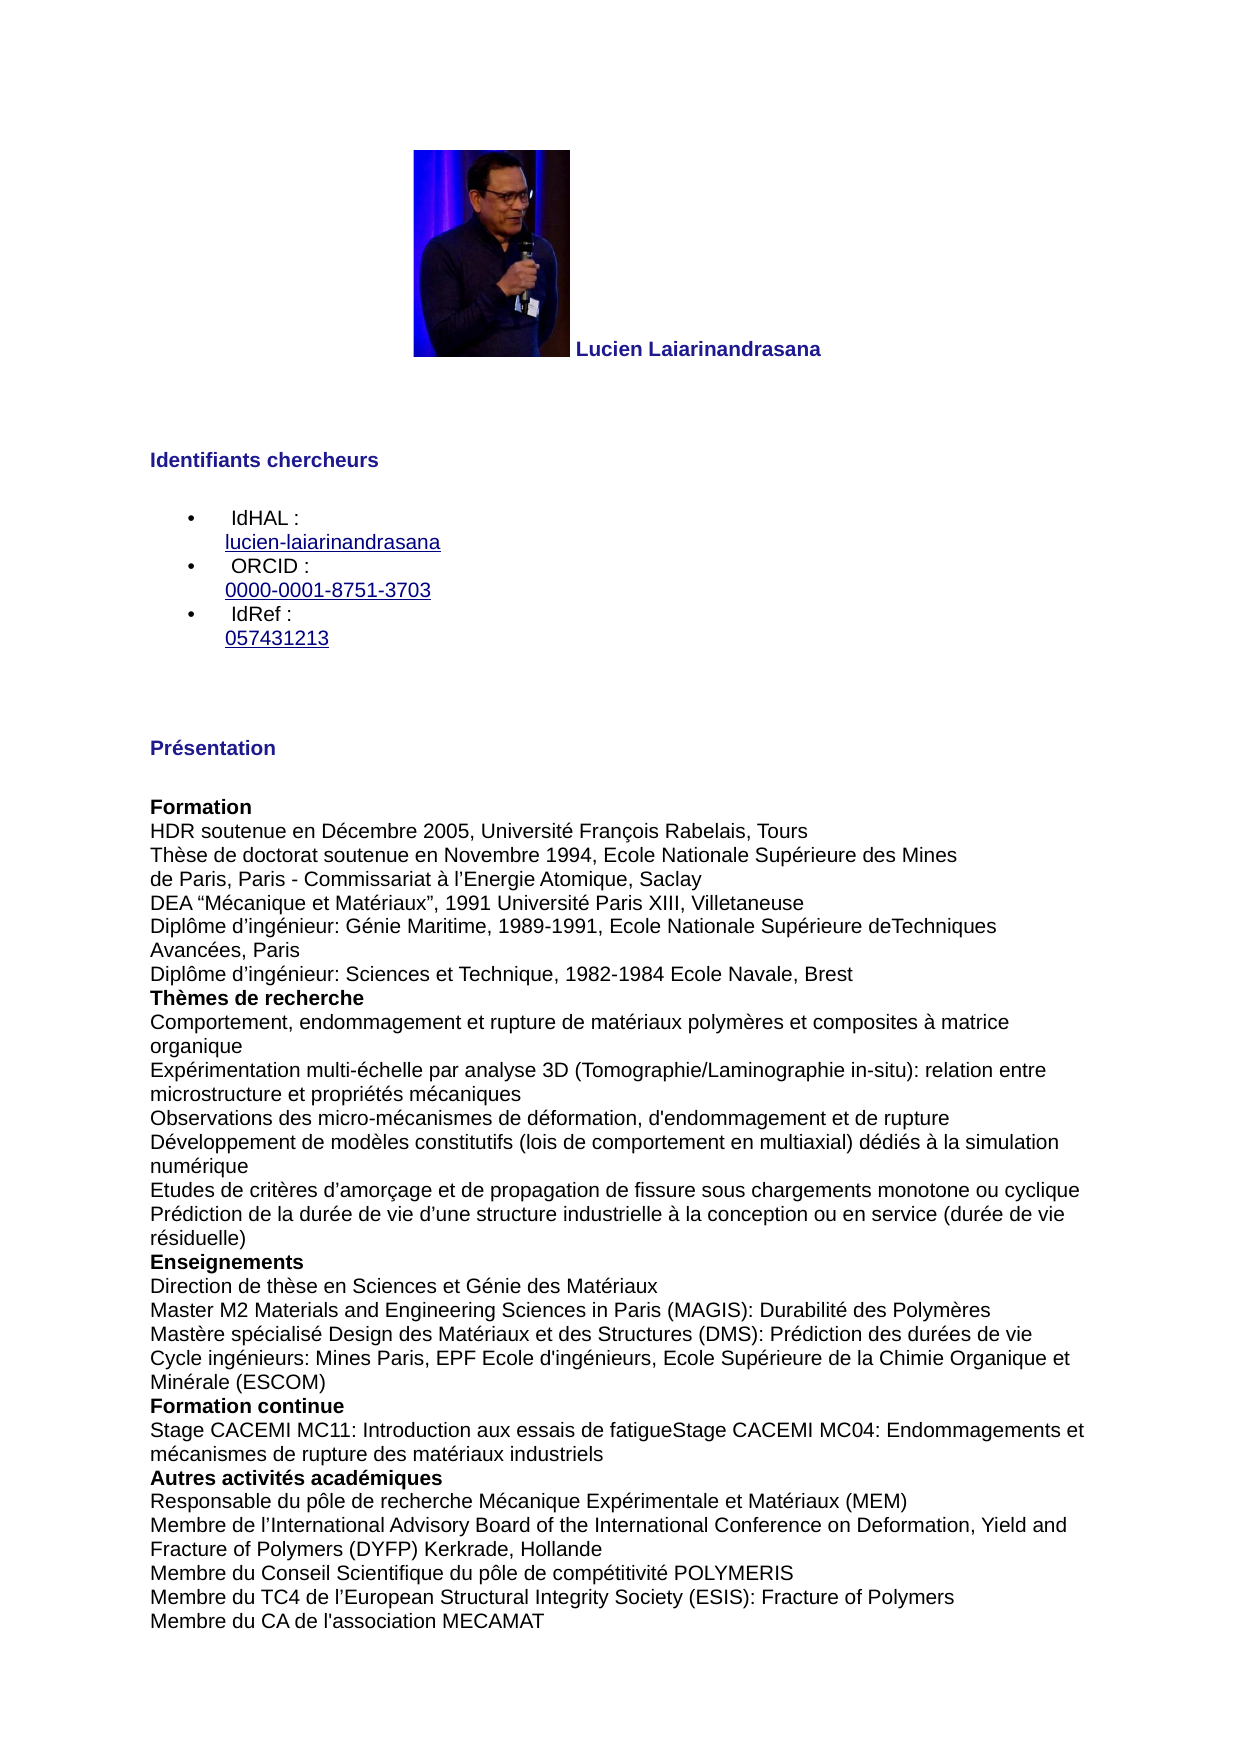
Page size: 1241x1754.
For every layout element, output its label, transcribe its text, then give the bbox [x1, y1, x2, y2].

text Etudes de critères d’amorçage et de propagation de fissure sous chargements monotone ou cyclique [150, 1178, 1090, 1202]
list 0000-0001-8751-3703 [187, 578, 1090, 602]
text Membre de l’International Advisory Board of the International Conference on Deformation, Yield and Fracture of Polymers (DYFP) Kerkrade, Hollande [150, 1513, 1090, 1561]
subtitle Lucien Laiarinandrasana [150, 150, 1090, 361]
text Membre du TC4 de l’European Structural Integrity Society (ESIS): Fracture of Polymers [150, 1585, 1090, 1609]
picture [413, 150, 570, 357]
list 057431213 [187, 626, 1090, 650]
text Observations des micro-mécanismes de déformation, d'endommagement et de rupture [150, 1106, 1090, 1130]
text Comportement, endommagement et rupture de matériaux polymères et composites à matrice organique [150, 1010, 1090, 1058]
list IdHAL : [187, 506, 1090, 530]
text Direction de thèse en Sciences et Génie des Matériaux [150, 1274, 1090, 1298]
text Responsable du pôle de recherche Mécanique Expérimentale et Matériaux (MEM) [150, 1489, 1090, 1513]
subtitle Identifiants chercheurs [150, 448, 1090, 472]
text Master M2 Materials and Engineering Sciences in Paris (MAGIS): Durabilité des Polymères [150, 1298, 1090, 1322]
list ORCID : [187, 554, 1090, 578]
text de Paris, Paris - Commissariat à l’Energie Atomique, Saclay [150, 866, 1090, 890]
text Thèse de doctorat soutenue en Novembre 1994, Ecole Nationale Supérieure des Mines [150, 842, 1090, 866]
text Thèmes de recherche [150, 986, 1090, 1010]
text HDR soutenue en Décembre 2005, Université François Rabelais, Tours [150, 818, 1090, 842]
text Diplôme d’ingénieur: Génie Maritime, 1989-1991, Ecole Nationale Supérieure deTechniques Avancées, Paris [150, 914, 1090, 962]
text Enseignements [150, 1250, 1090, 1274]
text Mastère spécialisé Design des Matériaux et des Structures (DMS): Prédiction des durées de vie [150, 1322, 1090, 1346]
text Prédiction de la durée de vie d’une structure industrielle à la conception ou en service (durée de vie résiduelle) [150, 1202, 1090, 1250]
text Expérimentation multi-échelle par analyse 3D (Tomographie/Laminographie in-situ): relation entre microstructure et propriétés mécaniques [150, 1058, 1090, 1106]
text Membre du CA de l'association MECAMAT [150, 1609, 1090, 1633]
list lucien-laiarinandrasana [187, 530, 1090, 554]
text Diplôme d’ingénieur: Sciences et Technique, 1982-1984 Ecole Navale, Brest [150, 962, 1090, 986]
text Formation [150, 794, 1090, 818]
text DEA “Mécanique et Matériaux”, 1991 Université Paris XIII, Villetaneuse [150, 890, 1090, 914]
text Stage CACEMI MC11: Introduction aux essais de fatigueStage CACEMI MC04: Endommagements et mécanismes de rupture des matériaux industriels [150, 1417, 1090, 1465]
list IdRef : [187, 602, 1090, 626]
text Autres activités académiques [150, 1465, 1090, 1489]
text Membre du Conseil Scientifique du pôle de compétitivité POLYMERIS [150, 1561, 1090, 1585]
text Développement de modèles constitutifs (lois de comportement en multiaxial) dédiés à la simulation numérique [150, 1130, 1090, 1178]
text Cycle ingénieurs: Mines Paris, EPF Ecole d'ingénieurs, Ecole Supérieure de la Chimie Organique et Minérale (ESCOM) [150, 1346, 1090, 1393]
text Formation continue [150, 1393, 1090, 1417]
subtitle Présentation [150, 736, 1090, 760]
